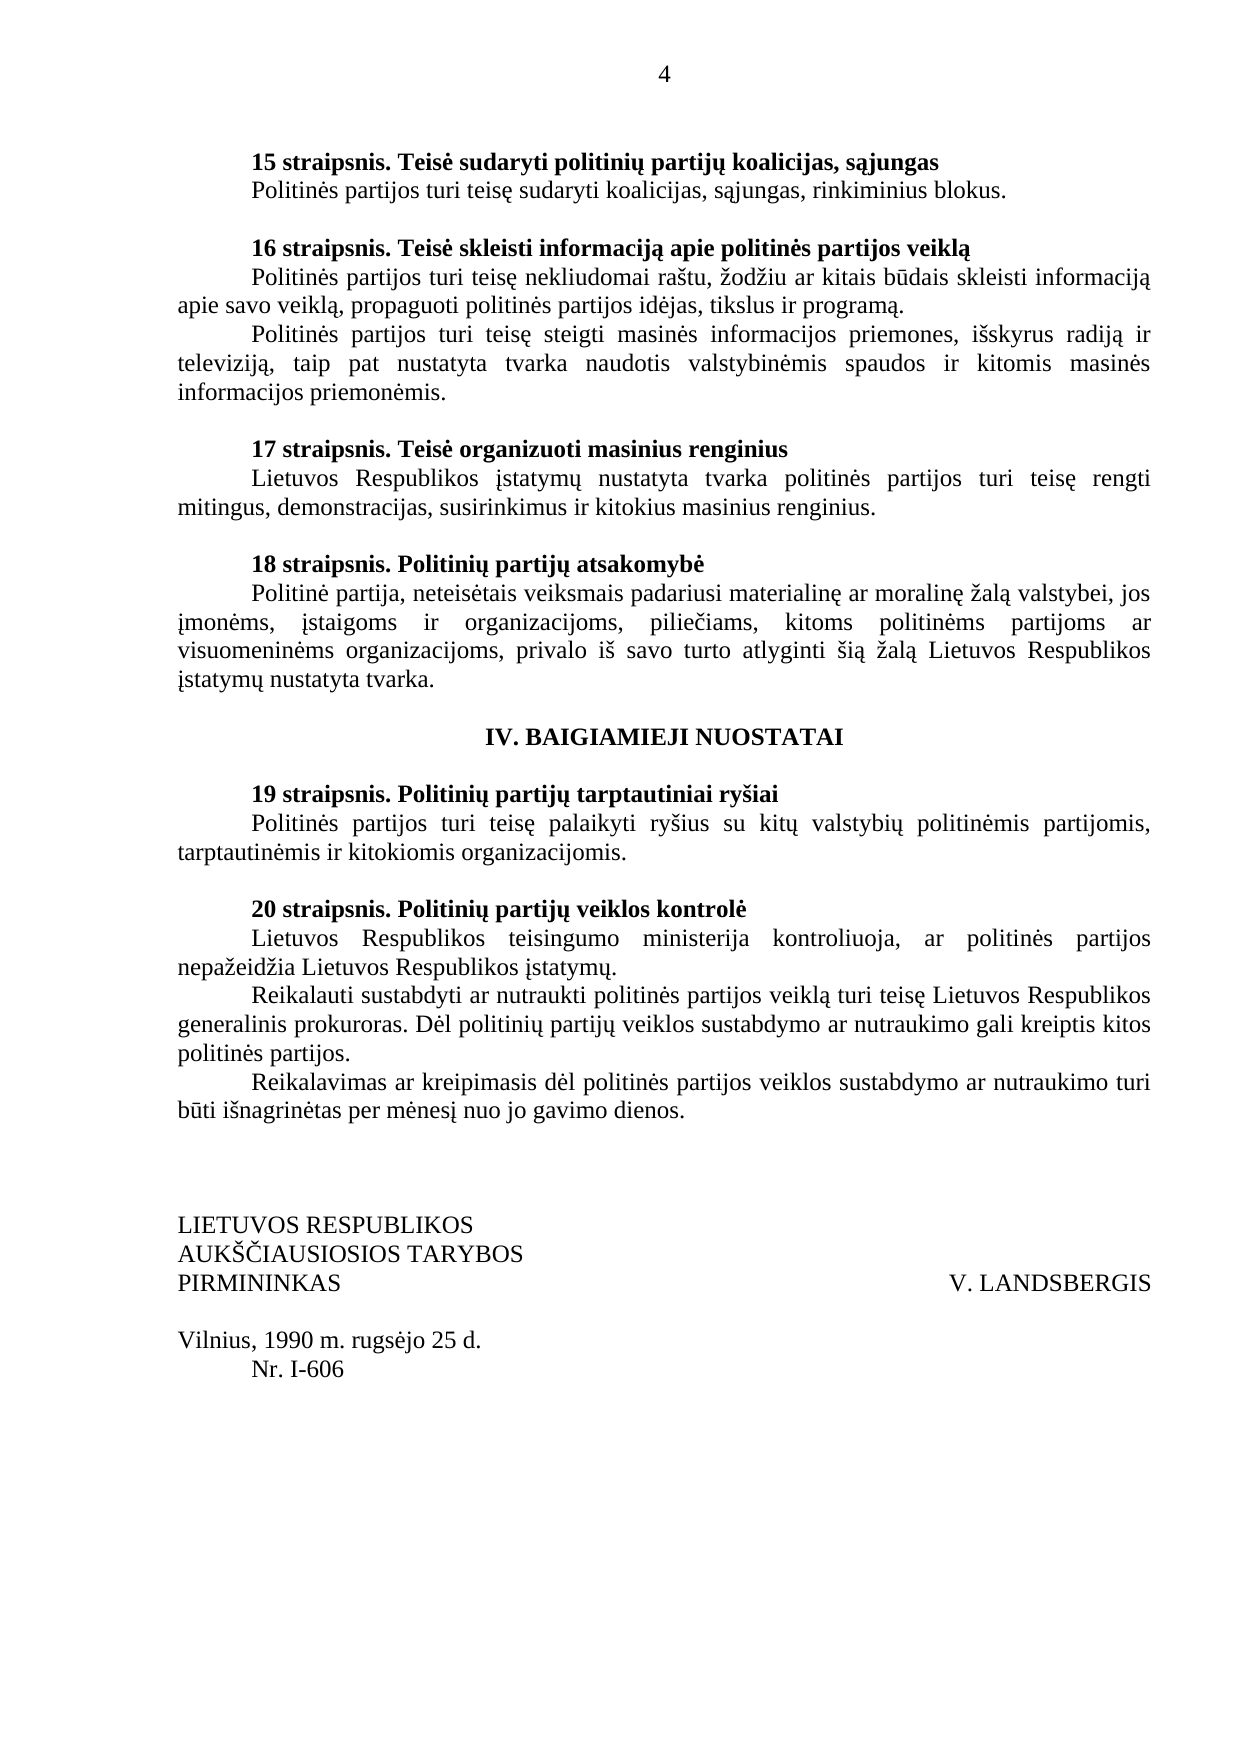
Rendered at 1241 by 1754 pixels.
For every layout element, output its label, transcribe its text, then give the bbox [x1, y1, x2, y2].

text Lietuvos Respublikos teisingumo ministerija kontroliuoja, ar politinės partijos nepažeidžia Lietuvos Respublikos įstatymų. [177, 923, 1152, 981]
text LIETUVOS RESPUBLIKOS [177, 1211, 1152, 1239]
text 16 straipsnis. Teisė skleisti informaciją apie politinės partijos veiklą [177, 233, 1152, 262]
text 18 straipsnis. Politinių partijų atsakomybė [177, 549, 1152, 578]
text Politinės partijos turi teisę palaikyti ryšius su kitų valstybių politinėmis partijomis, tarptautinėmis ir kitokiomis organizacijomis. [177, 808, 1152, 866]
text Politinės partijos turi teisę sudaryti koalicijas, sąjungas, rinkiminius blokus. [177, 176, 1152, 204]
text PIRMININKAS V. LANDSBERGIS [177, 1268, 1152, 1297]
text Reikalauti sustabdyti ar nutraukti politinės partijos veiklą turi teisę Lietuvos Respublikos generalinis prokuroras. Dėl politinių partijų veiklos sustabdymo ar nutraukimo gali kreiptis kitos politinės partijos. [177, 981, 1152, 1067]
text AUKŠČIAUSIOSIOS TARYBOS [177, 1239, 1152, 1268]
text 19 straipsnis. Politinių partijų tarptautiniai ryšiai [177, 779, 1152, 808]
text 17 straipsnis. Teisė organizuoti masinius renginius [177, 434, 1152, 463]
text Politinės partijos turi teisę nekliudomai raštu, žodžiu ar kitais būdais skleisti informaciją apie savo veiklą, propaguoti politinės partijos idėjas, tikslus ir programą. [177, 262, 1152, 319]
text Politinė partija, neteisėtais veiksmais padariusi materialinę ar moralinę žalą valstybei, jos įmonėms, įstaigoms ir organizacijoms, piliečiams, kitoms politinėms partijoms ar visuomeninėms organizacijoms, privalo iš savo turto atlyginti šią žalą Lietuvos Respublikos įstatymų nustatyta tvarka. [177, 578, 1152, 693]
text Nr. I-606 [177, 1354, 1152, 1383]
text Politinės partijos turi teisę steigti masinės informacijos priemones, išskyrus radiją ir televiziją, taip pat nustatyta tvarka naudotis valstybinėmis spaudos ir kitomis masinės informacijos priemonėmis. [177, 319, 1152, 406]
text Reikalavimas ar kreipimasis dėl politinės partijos veiklos sustabdymo ar nutraukimo turi būti išnagrinėtas per mėnesį nuo jo gavimo dienos. [177, 1067, 1152, 1124]
text 15 straipsnis. Teisė sudaryti politinių partijų koalicijas, sąjungas [177, 147, 1152, 176]
text Lietuvos Respublikos įstatymų nustatyta tvarka politinės partijos turi teisę rengti mitingus, demonstracijas, susirinkimus ir kitokius masinius renginius. [177, 463, 1152, 521]
text IV. BAIGIAMIEJI NUOSTATAI [177, 722, 1152, 751]
text Vilnius, 1990 m. rugsėjo 25 d. [177, 1326, 1152, 1354]
text 20 straipsnis. Politinių partijų veiklos kontrolė [177, 894, 1152, 923]
